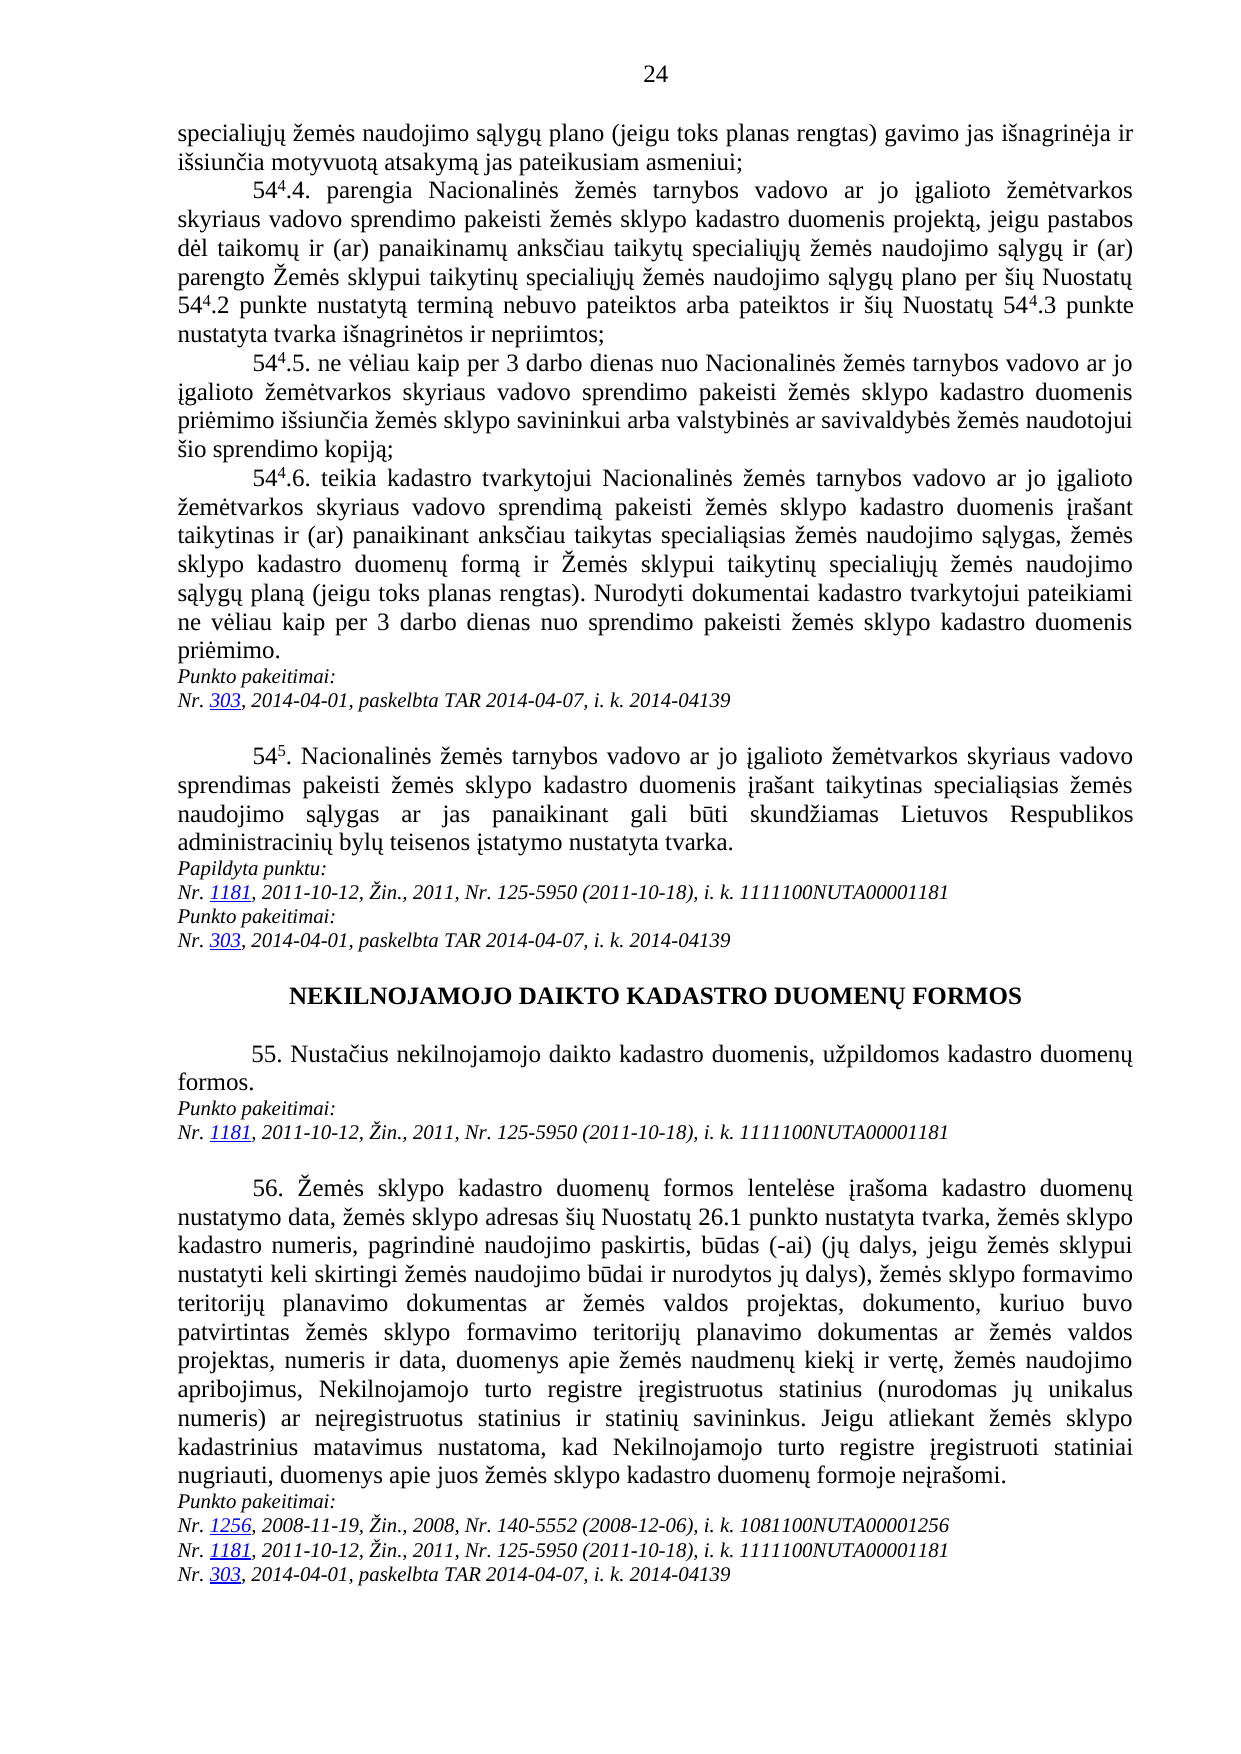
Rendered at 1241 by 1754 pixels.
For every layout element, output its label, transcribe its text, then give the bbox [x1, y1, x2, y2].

text Nr. 303, 2014-04-01, paskelbta TAR 2014-04-07, i. k. 2014-04139 [177, 688, 1134, 712]
text 55. Nustačius nekilnojamojo daikto kadastro duomenis, užpildomos kadastro duomenų formos. [177, 1039, 1134, 1096]
text Nr. 1181, 2011-10-12, Žin., 2011, Nr. 125-5950 (2011-10-18), i. k. 1111100NUTA00001181 [177, 880, 1134, 904]
text Nr. 1181, 2011-10-12, Žin., 2011, Nr. 125-5950 (2011-10-18), i. k. 1111100NUTA00001181 [177, 1120, 1134, 1144]
text Punkto pakeitimai: [177, 1096, 1134, 1120]
text Punkto pakeitimai: [177, 904, 1134, 928]
text Punkto pakeitimai: [177, 1489, 1134, 1513]
text Nr. 1181, 2011-10-12, Žin., 2011, Nr. 125-5950 (2011-10-18), i. k. 1111100NUTA00001181 [177, 1537, 1134, 1562]
text 544.4. parengia Nacionalinės žemės tarnybos vadovo ar jo įgalioto žemėtvarkos skyriaus vadovo sprendimo pakeisti žemės sklypo kadastro duomenis projektą, jeigu pastabos dėl taikomų ir (ar) panaikinamų anksčiau taikytų specialiųjų žemės naudojimo sąlygų ir (ar) parengto Žemės sklypui taikytinų specialiųjų žemės naudojimo sąlygų plano per šių Nuostatų 544.2 punkte nustatytą terminą nebuvo pateiktos arba pateiktos ir šių Nuostatų 544.3 punkte nustatyta tvarka išnagrinėtos ir nepriimtos; [177, 176, 1134, 348]
text 545. Nacionalinės žemės tarnybos vadovo ar jo įgalioto žemėtvarkos skyriaus vadovo sprendimas pakeisti žemės sklypo kadastro duomenis įrašant taikytinas specialiąsias žemės naudojimo sąlygas ar jas panaikinant gali būti skundžiamas Lietuvos Respublikos administracinių bylų teisenos įstatymo nustatyta tvarka. [177, 741, 1134, 856]
text Punkto pakeitimai: [177, 664, 1134, 688]
text 56. Žemės sklypo kadastro duomenų formos lentelėse įrašoma kadastro duomenų nustatymo data, žemės sklypo adresas šių Nuostatų 26.1 punkto nustatyta tvarka, žemės sklypo kadastro numeris, pagrindinė naudojimo paskirtis, būdas (-ai) (jų dalys, jeigu žemės sklypui nustatyti keli skirtingi žemės naudojimo būdai ir nurodytos jų dalys), žemės sklypo formavimo teritorijų planavimo dokumentas ar žemės valdos projektas, dokumento, kuriuo buvo patvirtintas žemės sklypo formavimo teritorijų planavimo dokumentas ar žemės valdos projektas, numeris ir data, duomenys apie žemės naudmenų kiekį ir vertę, žemės naudojimo apribojimus, Nekilnojamojo turto registre įregistruotus statinius (nurodomas jų unikalus numeris) ar neįregistruotus statinius ir statinių savininkus. Jeigu atliekant žemės sklypo kadastrinius matavimus nustatoma, kad Nekilnojamojo turto registre įregistruoti statiniai nugriauti, duomenys apie juos žemės sklypo kadastro duomenų formoje neįrašomi. [177, 1173, 1134, 1489]
subtitle Nekilnojamojo daikto kadastro duomenų formos [177, 981, 1134, 1010]
text Papildyta punktu: [177, 856, 1134, 880]
text 544.5. ne vėliau kaip per 3 darbo dienas nuo Nacionalinės žemės tarnybos vadovo ar jo įgalioto žemėtvarkos skyriaus vadovo sprendimo pakeisti žemės sklypo kadastro duomenis priėmimo išsiunčia žemės sklypo savininkui arba valstybinės ar savivaldybės žemės naudotojui šio sprendimo kopiją; [177, 348, 1134, 463]
text Nr. 303, 2014-04-01, paskelbta TAR 2014-04-07, i. k. 2014-04139 [177, 928, 1134, 952]
text Nr. 1256, 2008-11-19, Žin., 2008, Nr. 140-5552 (2008-12-06), i. k. 1081100NUTA00001256 [177, 1513, 1134, 1537]
text Nr. 303, 2014-04-01, paskelbta TAR 2014-04-07, i. k. 2014-04139 [177, 1562, 1134, 1586]
text 544.6. teikia kadastro tvarkytojui Nacionalinės žemės tarnybos vadovo ar jo įgalioto žemėtvarkos skyriaus vadovo sprendimą pakeisti žemės sklypo kadastro duomenis įrašant taikytinas ir (ar) panaikinant anksčiau taikytas specialiąsias žemės naudojimo sąlygas, žemės sklypo kadastro duomenų formą ir Žemės sklypui taikytinų specialiųjų žemės naudojimo sąlygų planą (jeigu toks planas rengtas). Nurodyti dokumentai kadastro tvarkytojui pateikiami ne vėliau kaip per 3 darbo dienas nuo sprendimo pakeisti žemės sklypo kadastro duomenis priėmimo. [177, 463, 1134, 664]
text specialiųjų žemės naudojimo sąlygų plano (jeigu toks planas rengtas) gavimo jas išnagrinėja ir išsiunčia motyvuotą atsakymą jas pateikusiam asmeniui; [177, 118, 1134, 176]
